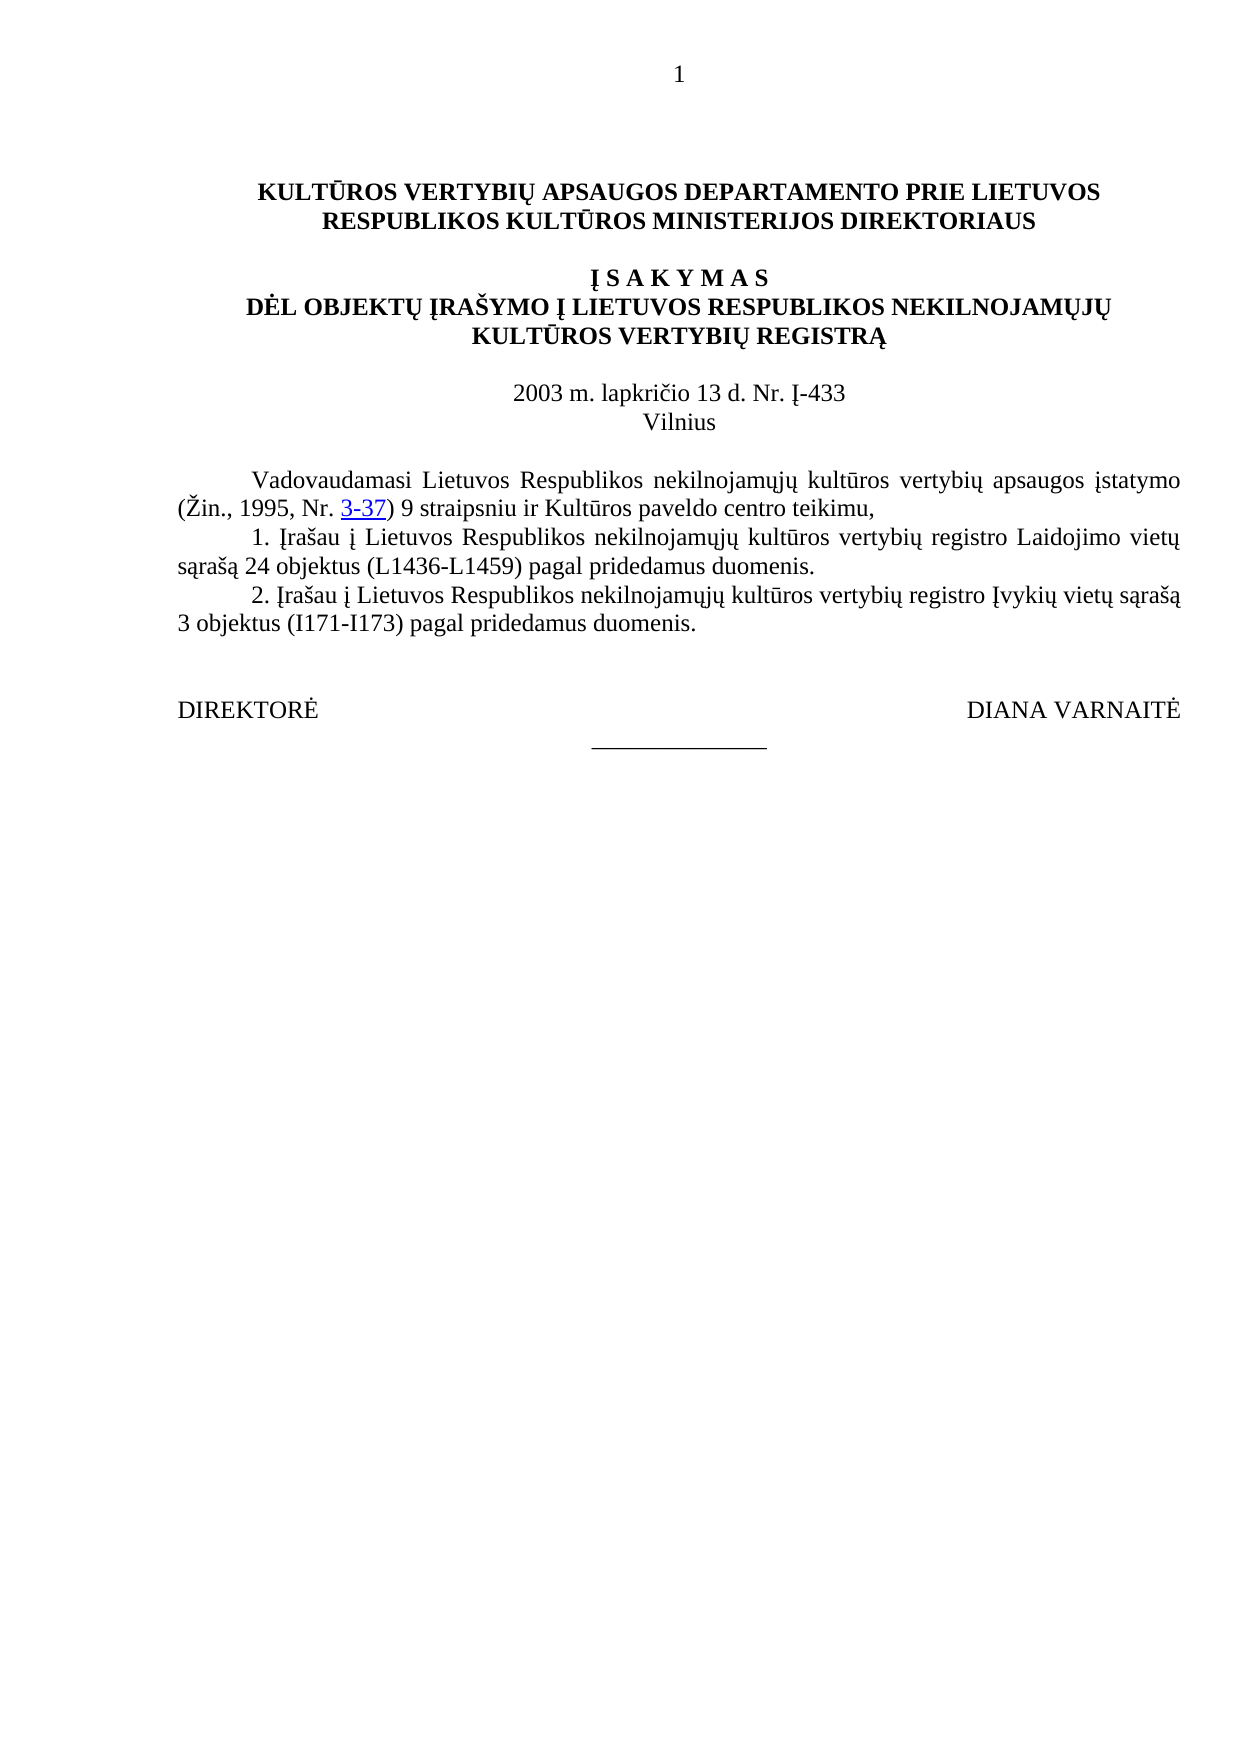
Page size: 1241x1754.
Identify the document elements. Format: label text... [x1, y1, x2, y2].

text KULTŪROS VERTYBIŲ APSAUGOS DEPARTAMENTO PRIE LIETUVOS RESPUBLIKOS KULTŪROS MINISTERIJOS DIREKTORIAUS [177, 177, 1181, 235]
text Vilnius [177, 407, 1181, 436]
text Vadovaudamasi Lietuvos Respublikos nekilnojamųjų kultūros vertybių apsaugos įstatymo (Žin., 1995, Nr. 3-37) 9 straipsniu ir Kultūros paveldo centro teikimu, [177, 465, 1181, 522]
text 2. Įrašau į Lietuvos Respublikos nekilnojamųjų kultūros vertybių registro Įvykių vietų sąrašą 3 objektus (I171-I173) pagal pridedamus duomenis. [177, 580, 1181, 637]
text DĖL OBJEKTŲ ĮRAŠYMO Į LIETUVOS RESPUBLIKOS NEKILNOJAMŲJŲ KULTŪROS VERTYBIŲ REGISTRĄ [177, 292, 1181, 350]
text 2003 m. lapkričio 13 d. Nr. Į-433 [177, 378, 1181, 407]
text ______________ [177, 723, 1181, 752]
text Į S A K Y M A S [177, 263, 1181, 292]
text Direktorė Diana Varnaitė [177, 695, 1181, 723]
text 1. Įrašau į Lietuvos Respublikos nekilnojamųjų kultūros vertybių registro Laidojimo vietų sąrašą 24 objektus (L1436-L1459) pagal pridedamus duomenis. [177, 522, 1181, 580]
